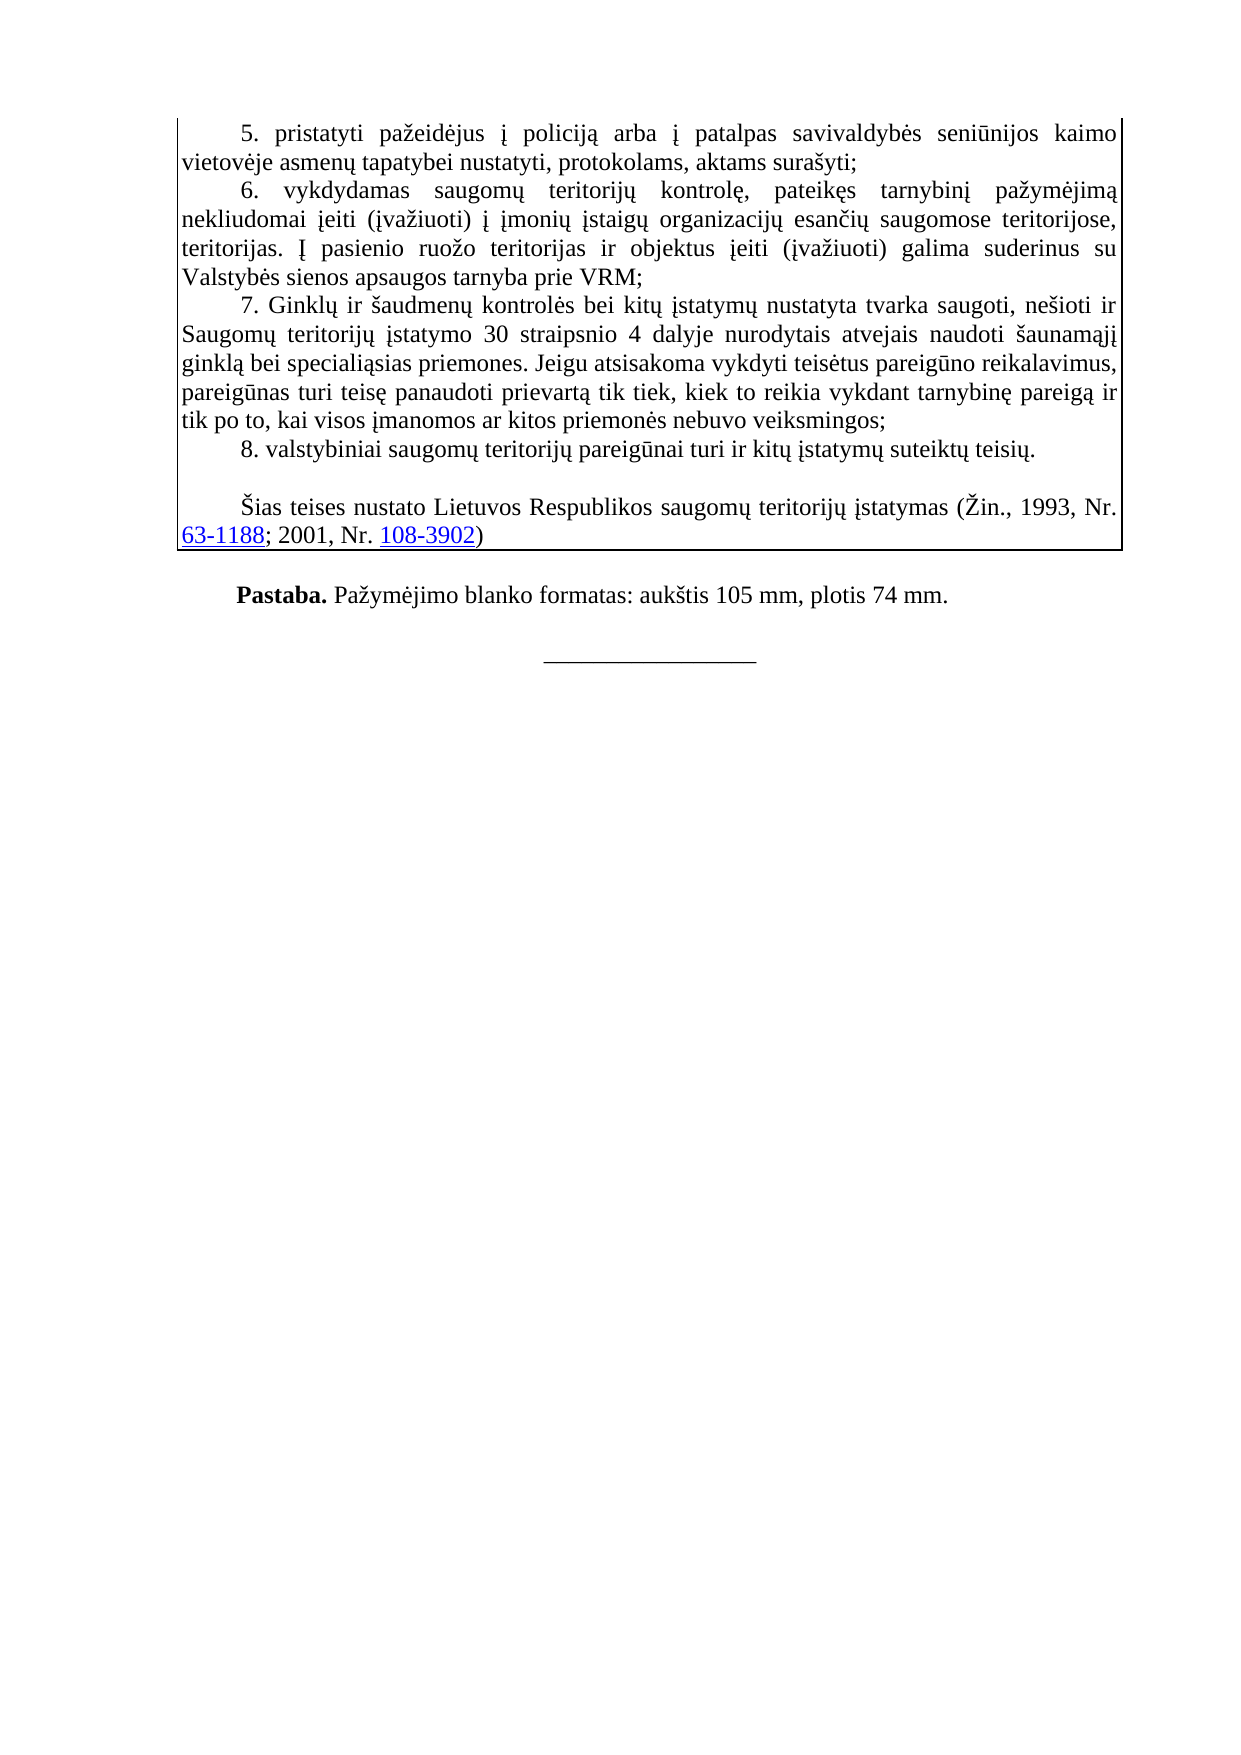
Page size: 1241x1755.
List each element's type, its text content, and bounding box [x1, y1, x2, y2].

table_cell 6. vykdydamas saugomų teritorijų kontrolę, pateikęs tarnybinį pažymėjimą nekliudomai įeiti (įvažiuoti) į įmonių įstaigų organizacijų esančių saugomose teritorijose, teritorijas. Į pasienio ruožo teritorijas ir objektus įeiti (įvažiuoti) galima suderinus su Valstybės sienos apsaugos tarnyba prie VRM; [178, 176, 1121, 291]
table_cell Šias teises nustato Lietuvos Respublikos saugomų teritorijų įstatymas (Žin., 1993, Nr. 63-1188; 2001, Nr. 108-3902) [178, 492, 1121, 549]
table_cell 7. Ginklų ir šaudmenų kontrolės bei kitų įstatymų nustatyta tvarka saugoti, nešioti ir Saugomų teritorijų įstatymo 30 straipsnio 4 dalyje nurodytais atvejais naudoti šaunamąjį ginklą bei specialiąsias priemones. Jeigu atsisakoma vykdyti teisėtus pareigūno reikalavimus, pareigūnas turi teisę panaudoti prievartą tik tiek, kiek to reikia vykdant tarnybinę pareigą ir tik po to, kai visos įmanomos ar kitos priemonės nebuvo veiksmingos; [178, 291, 1121, 434]
text Pastaba. Pažymėjimo blanko formatas: aukštis 105 mm, plotis 74 mm. [177, 580, 1122, 608]
table_cell 8. valstybiniai saugomų teritorijų pareigūnai turi ir kitų įstatymų suteiktų teisių. [178, 434, 1121, 492]
text _________________ [177, 637, 1122, 666]
table_cell 5. pristatyti pažeidėjus į policiją arba į patalpas savivaldybės seniūnijos kaimo vietovėje asmenų tapatybei nustatyti, protokolams, aktams surašyti; [178, 118, 1121, 176]
